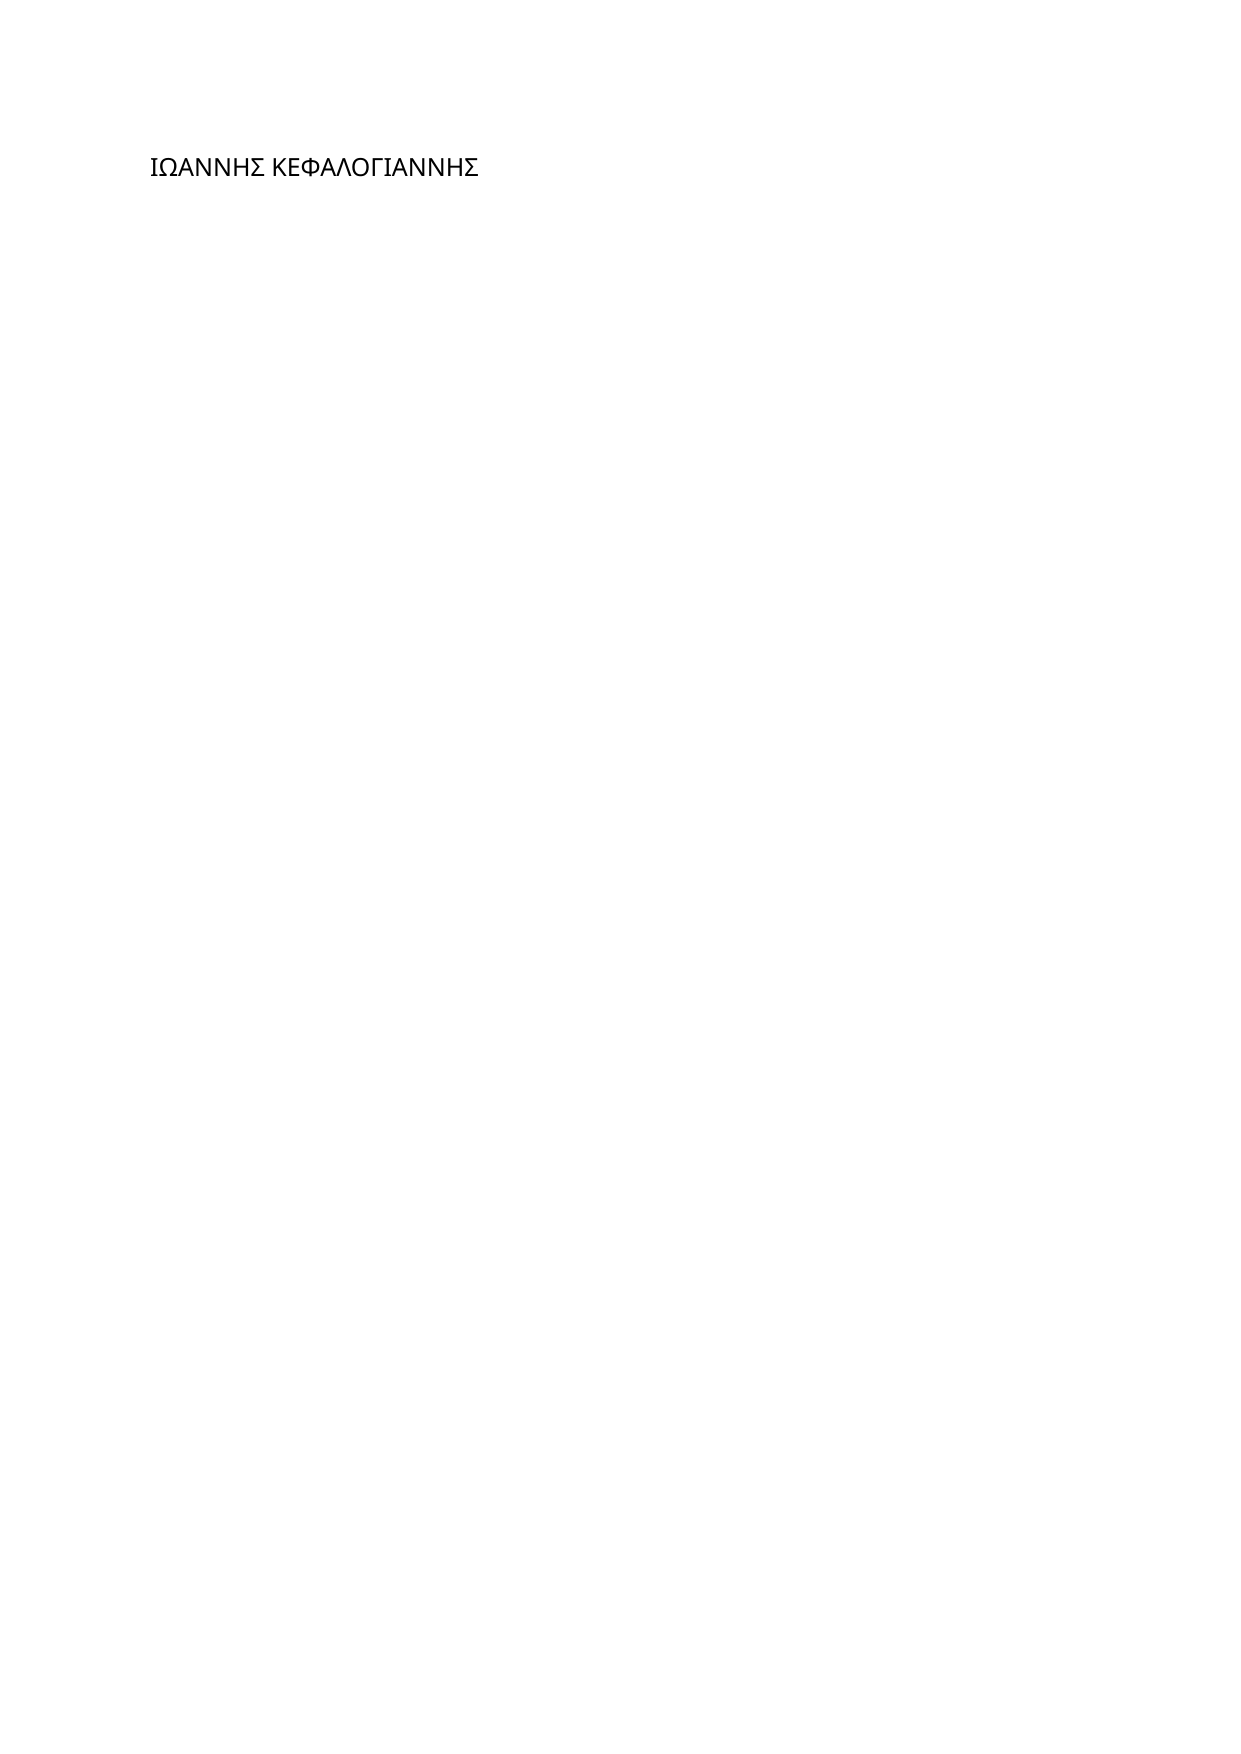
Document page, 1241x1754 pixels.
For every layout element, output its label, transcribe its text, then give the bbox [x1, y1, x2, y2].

text ΙΩΑΝΝΗΣ ΚΕΦΑΛΟΓΙΑΝΝΗΣ [150, 150, 1090, 184]
